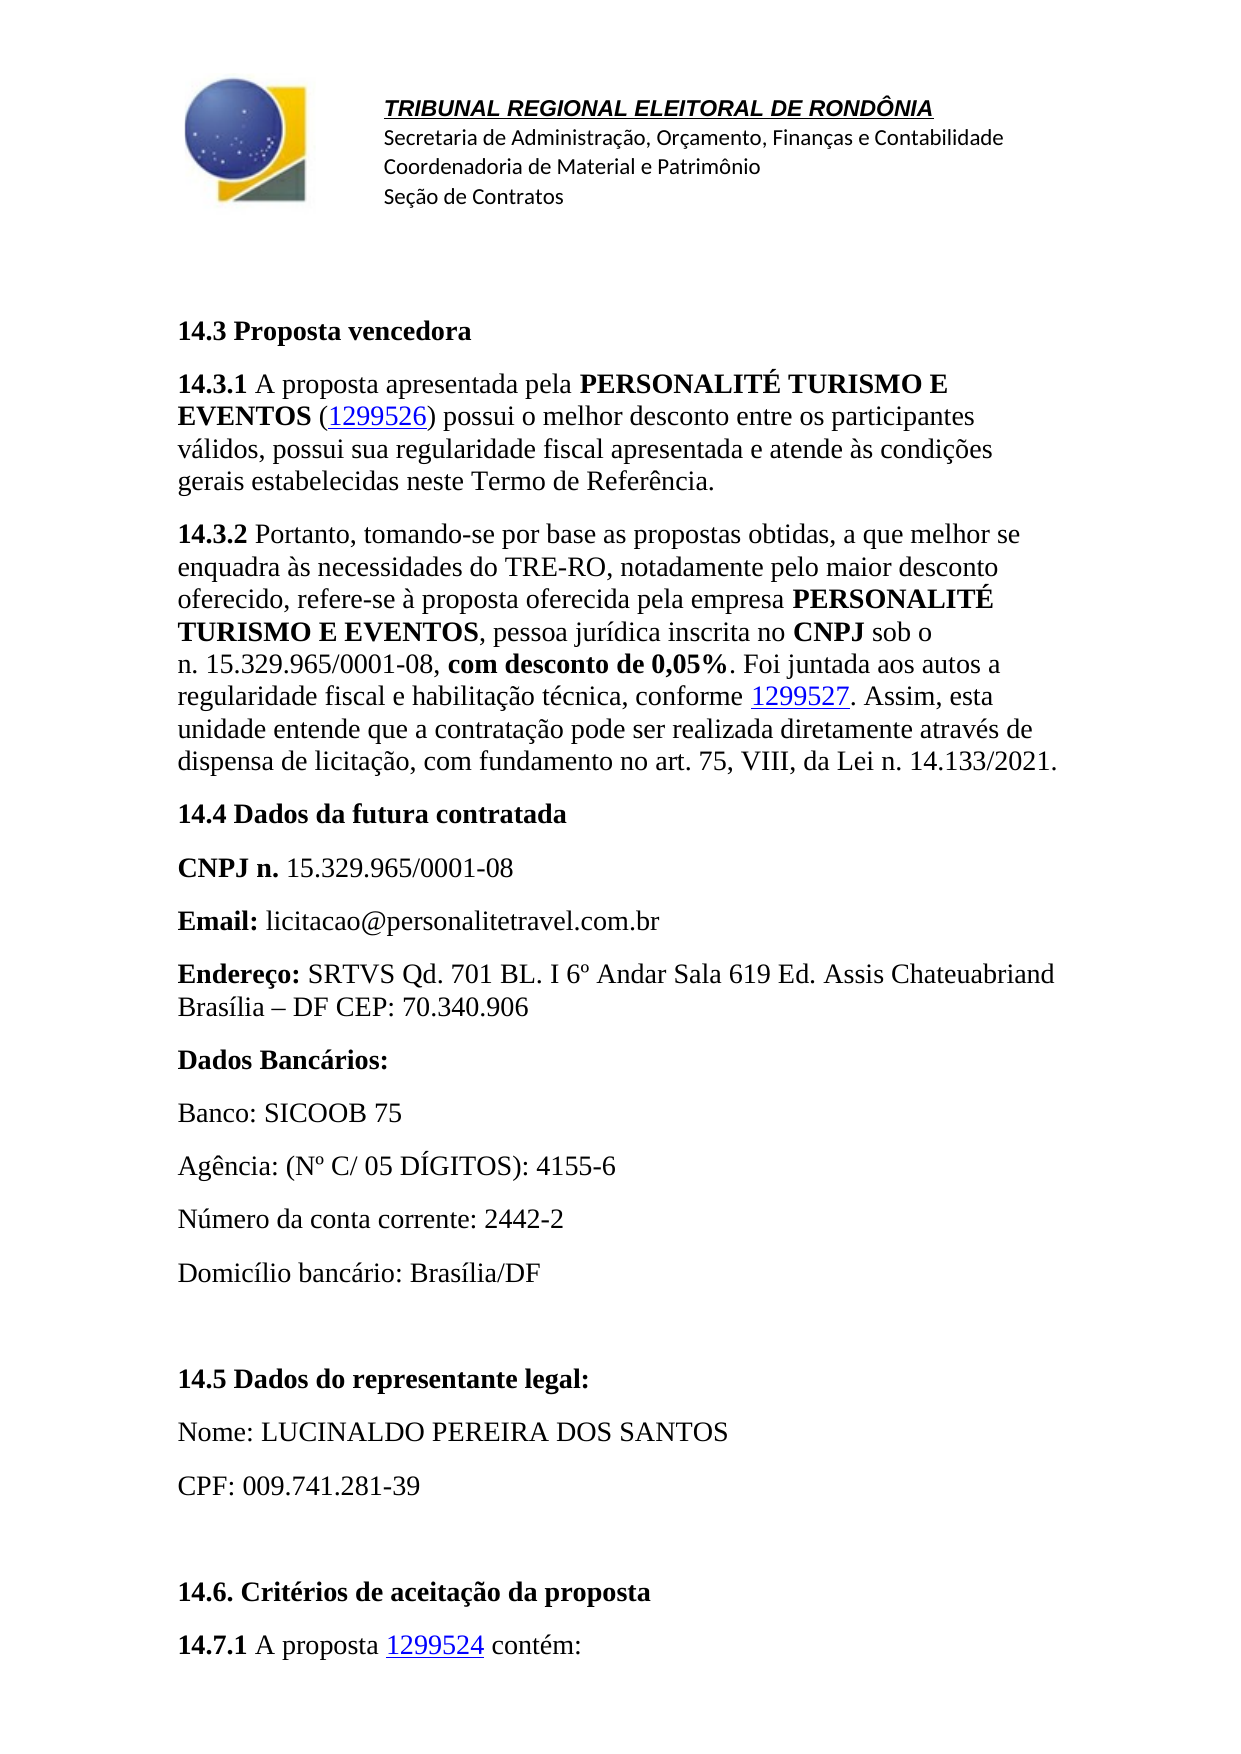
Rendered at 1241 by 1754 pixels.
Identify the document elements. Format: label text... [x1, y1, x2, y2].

text Banco: SICOOB 75 [177, 1096, 1063, 1128]
text 14.3.2 Portanto, tomando-se por base as propostas obtidas, a que melhor se enquadra às necessidades do TRE-RO, notadamente pelo maior desconto oferecido, refere-se à proposta oferecida pela empresa PERSONALITÉ TURISMO E EVENTOS, pessoa jurídica inscrita no CNPJ sob o n. 15.329.965/0001-08, com desconto de 0,05%. Foi juntada aos autos a regularidade fiscal e habilitação técnica, conforme 1299527. Assim, esta unidade entende que a contratação pode ser realizada diretamente através de dispensa de licitação, com fundamento no art. 75, VIII, da Lei n. 14.133/2021. [177, 517, 1063, 777]
text 14.7.1 A proposta 1299524 contém: [177, 1628, 1063, 1661]
text Agência: (Nº C/ 05 DÍGITOS): 4155-6 [177, 1149, 1063, 1182]
text Número da conta corrente: 2442-2 [177, 1202, 1063, 1235]
text 14.5 Dados do representante legal: [177, 1362, 1063, 1394]
text 14.4 Dados da futura contratada [177, 797, 1063, 830]
text CNPJ n. 15.329.965/0001-08 [177, 851, 1063, 883]
text 14.3 Proposta vencedora [177, 314, 1063, 346]
text CPF: 009.741.281-39 [177, 1469, 1063, 1501]
text Email: licitacao@personalitetravel.com.br [177, 904, 1063, 936]
text Endereço: SRTVS Qd. 701 BL. I 6º Andar Sala 619 Ed. Assis Chateuabriand Brasília – DF CEP: 70.340.906 [177, 957, 1063, 1022]
text Nome: LUCINALDO PEREIRA DOS SANTOS [177, 1415, 1063, 1448]
text 14.6. Critérios de aceitação da proposta [177, 1575, 1063, 1607]
text Domicílio bancário: Brasília/DF [177, 1256, 1063, 1288]
text 14.3.1 A proposta apresentada pela PERSONALITÉ TURISMO E EVENTOS (1299526) possui o melhor desconto entre os participantes válidos, possui sua regularidade fiscal apresentada e atende às condições gerais estabelecidas neste Termo de Referência. [177, 367, 1063, 497]
text Dados Bancários: [177, 1043, 1063, 1075]
